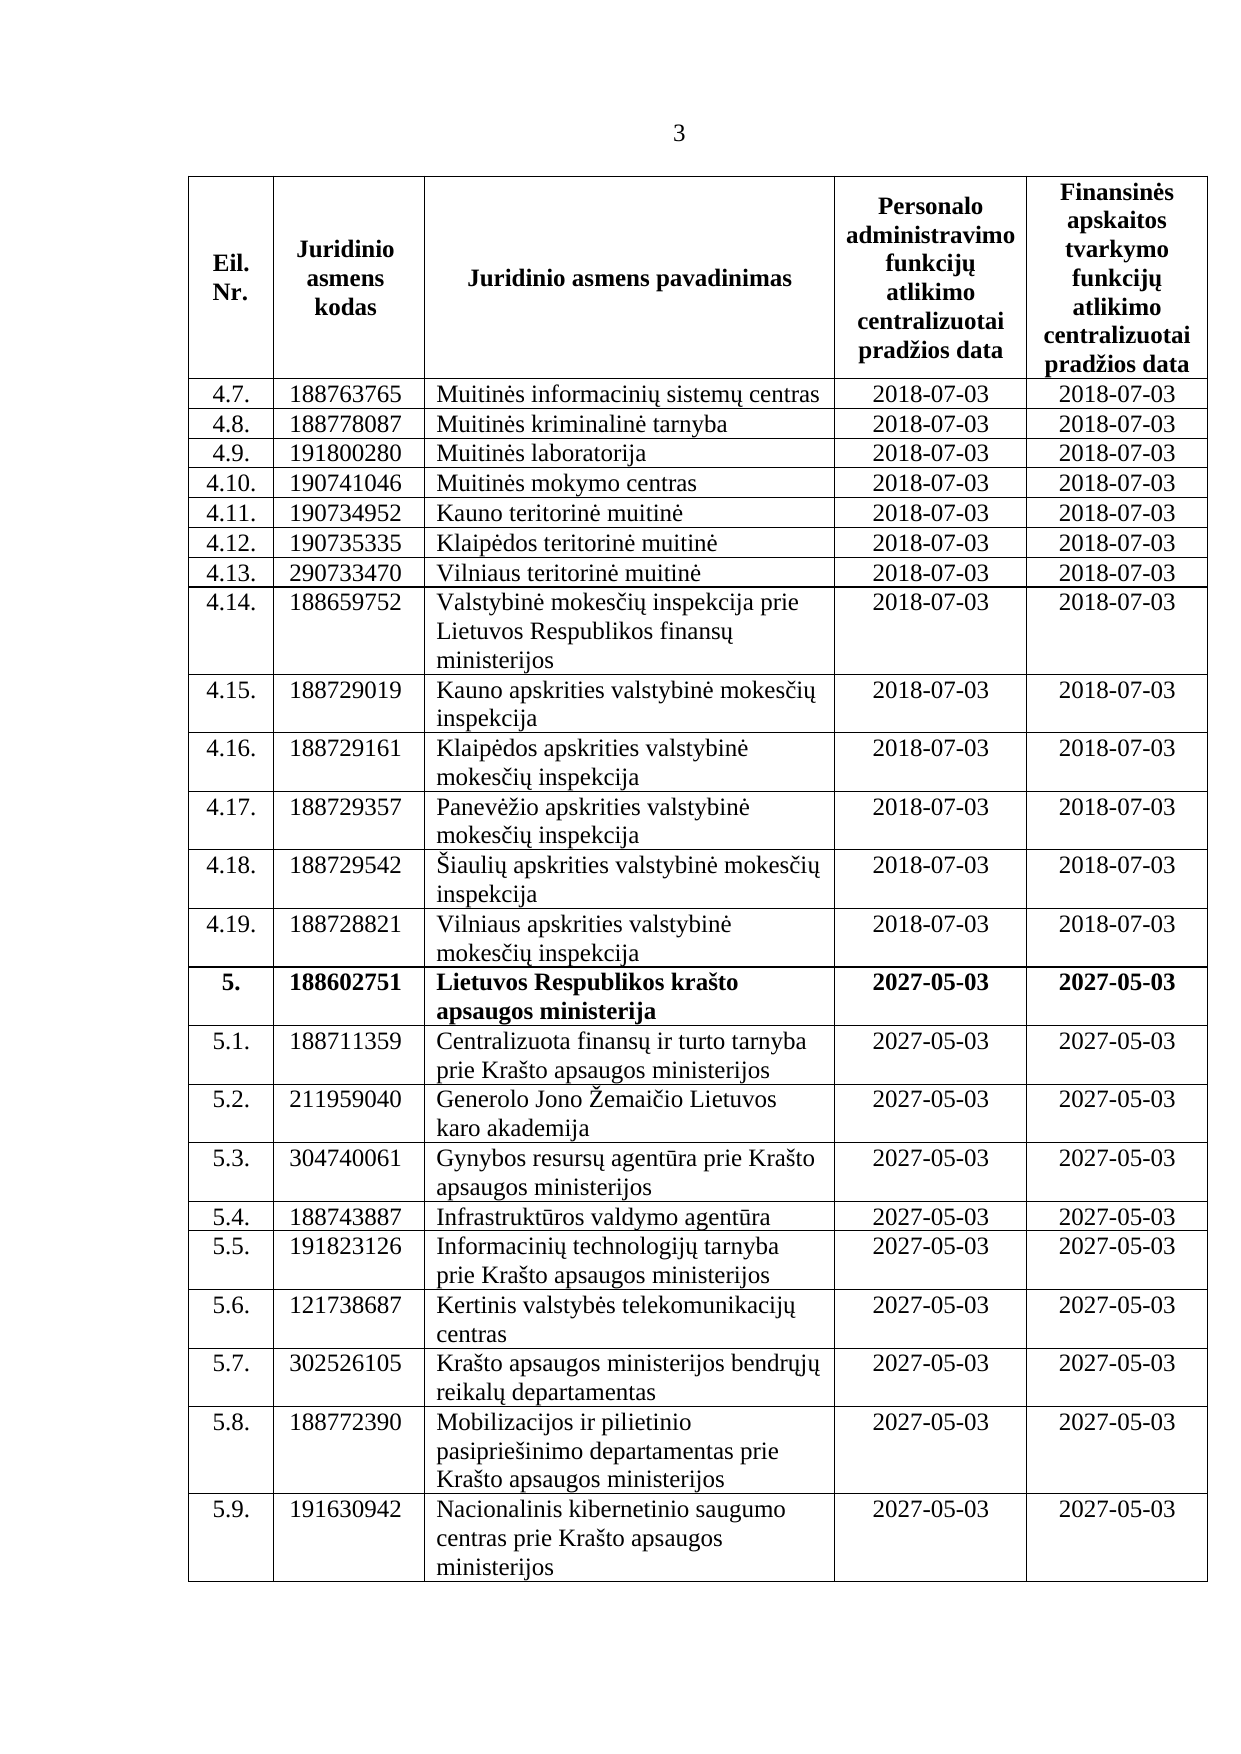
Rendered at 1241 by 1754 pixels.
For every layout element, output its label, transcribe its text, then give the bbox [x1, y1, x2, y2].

table_cell 2027-05-03 [835, 1085, 1026, 1142]
table_cell 2027-05-03 [1027, 1349, 1207, 1406]
table_cell 5.2. [189, 1085, 273, 1142]
table_cell 302526105 [274, 1349, 424, 1406]
table_cell 2027-05-03 [835, 1202, 1026, 1230]
table_cell 5.9. [189, 1494, 273, 1581]
table_cell Muitinės mokymo centras [425, 468, 834, 497]
table_header Juridinio asmens pavadinimas [425, 177, 834, 378]
table_cell Generolo Jono Žemaičio Lietuvos karo akademija [425, 1085, 834, 1142]
table_cell 2027-05-03 [1027, 1143, 1207, 1201]
table_cell 2018-07-03 [835, 588, 1026, 674]
table_cell 2018-07-03 [835, 498, 1026, 527]
table_header Finansinės apskaitos tvarkymo funkcijų atlikimo centralizuotai pradžios data [1027, 177, 1207, 378]
table_cell 2027-05-03 [835, 1026, 1026, 1083]
table_cell Nacionalinis kibernetinio saugumo centras prie Krašto apsaugos ministerijos [425, 1494, 834, 1581]
table_cell Muitinės informacinių sistemų centras [425, 379, 834, 408]
table_cell 2027-05-03 [1027, 1202, 1207, 1230]
table_cell 188729161 [274, 733, 424, 791]
table_cell Informacinių technologijų tarnyba prie Krašto apsaugos ministerijos [425, 1231, 834, 1289]
table_cell Centralizuota finansų ir turto tarnyba prie Krašto apsaugos ministerijos [425, 1026, 834, 1083]
table_cell 4.19. [189, 909, 273, 966]
table_cell 2018-07-03 [1027, 468, 1207, 497]
table_cell 5.5. [189, 1231, 273, 1289]
table_cell 2027-05-03 [1027, 1290, 1207, 1347]
table_cell 2027-05-03 [835, 1143, 1026, 1201]
table_cell 2018-07-03 [1027, 528, 1207, 557]
table_cell 2027-05-03 [1027, 1231, 1207, 1289]
table_cell 5.3. [189, 1143, 273, 1201]
table_header Juridinio asmens kodas [274, 177, 424, 378]
table_cell 5.7. [189, 1349, 273, 1406]
table_cell 5.1. [189, 1026, 273, 1083]
table_cell 2018-07-03 [835, 528, 1026, 557]
table_cell 4.7. [189, 379, 273, 408]
table_cell 2027-05-03 [835, 1349, 1026, 1406]
table_cell 4.8. [189, 409, 273, 437]
table_cell 2027-05-03 [835, 968, 1026, 1025]
table_cell 2018-07-03 [1027, 909, 1207, 966]
table_cell 5.6. [189, 1290, 273, 1347]
table_cell 2027-05-03 [1027, 1026, 1207, 1083]
table_header Personalo administravimo funkcijų atlikimo centralizuotai pradžios data [835, 177, 1026, 378]
table_cell Infrastruktūros valdymo agentūra [425, 1202, 834, 1230]
table_cell 188743887 [274, 1202, 424, 1230]
table_cell Kauno apskrities valstybinė mokesčių inspekcija [425, 675, 834, 732]
table_cell Vilniaus teritorinė muitinė [425, 558, 834, 586]
table_cell Vilniaus apskrities valstybinė mokesčių inspekcija [425, 909, 834, 966]
table_cell 2027-05-03 [1027, 1085, 1207, 1142]
table_cell 304740061 [274, 1143, 424, 1201]
table_cell 2018-07-03 [1027, 675, 1207, 732]
table_cell 188728821 [274, 909, 424, 966]
table_cell 4.9. [189, 439, 273, 467]
table_cell 211959040 [274, 1085, 424, 1142]
table_cell 188659752 [274, 588, 424, 674]
table_cell 188778087 [274, 409, 424, 437]
table_cell 4.14. [189, 588, 273, 674]
table_cell 2018-07-03 [1027, 850, 1207, 908]
table_cell 2018-07-03 [1027, 733, 1207, 791]
table_cell 191630942 [274, 1494, 424, 1581]
table_cell 2018-07-03 [1027, 792, 1207, 849]
table_cell Klaipėdos teritorinė muitinė [425, 528, 834, 557]
table_cell 2027-05-03 [1027, 1494, 1207, 1581]
table_cell 4.16. [189, 733, 273, 791]
table_cell 4.10. [189, 468, 273, 497]
table_cell 2018-07-03 [1027, 439, 1207, 467]
table_cell Krašto apsaugos ministerijos bendrųjų reikalų departamentas [425, 1349, 834, 1406]
table_cell 2027-05-03 [835, 1290, 1026, 1347]
table_cell 190735335 [274, 528, 424, 557]
table_cell 2018-07-03 [835, 558, 1026, 586]
table_cell 2027-05-03 [1027, 1407, 1207, 1493]
table_cell 188729542 [274, 850, 424, 908]
table_cell 2018-07-03 [835, 850, 1026, 908]
table_cell 290733470 [274, 558, 424, 586]
table_cell 5.8. [189, 1407, 273, 1493]
table_cell Šiaulių apskrities valstybinė mokesčių inspekcija [425, 850, 834, 908]
table_cell Gynybos resursų agentūra prie Krašto apsaugos ministerijos [425, 1143, 834, 1201]
table_cell 4.17. [189, 792, 273, 849]
table_cell 2027-05-03 [835, 1494, 1026, 1581]
table_cell 2018-07-03 [1027, 498, 1207, 527]
table_cell 190741046 [274, 468, 424, 497]
table_cell 2018-07-03 [1027, 588, 1207, 674]
table_cell 191823126 [274, 1231, 424, 1289]
table_cell 4.13. [189, 558, 273, 586]
table_cell 190734952 [274, 498, 424, 527]
table_cell 2018-07-03 [835, 468, 1026, 497]
table_cell 2018-07-03 [1027, 409, 1207, 437]
table_cell 188711359 [274, 1026, 424, 1083]
table_cell Muitinės laboratorija [425, 439, 834, 467]
table_cell Panevėžio apskrities valstybinė mokesčių inspekcija [425, 792, 834, 849]
table_cell 2027-05-03 [835, 1407, 1026, 1493]
table_cell 4.12. [189, 528, 273, 557]
table_cell 2018-07-03 [835, 792, 1026, 849]
table_cell 2018-07-03 [835, 733, 1026, 791]
table_cell 2027-05-03 [1027, 968, 1207, 1025]
table_cell 2018-07-03 [1027, 379, 1207, 408]
table_cell 188729019 [274, 675, 424, 732]
table_cell 4.15. [189, 675, 273, 732]
table_cell 2018-07-03 [835, 439, 1026, 467]
table_cell 5. [189, 968, 273, 1025]
table_cell 188763765 [274, 379, 424, 408]
table_cell 2018-07-03 [835, 675, 1026, 732]
table_cell Valstybinė mokesčių inspekcija prie Lietuvos Respublikos finansų ministerijos [425, 588, 834, 674]
table_cell Kertinis valstybės telekomunikacijų centras [425, 1290, 834, 1347]
table_cell 2018-07-03 [835, 379, 1026, 408]
table_cell 191800280 [274, 439, 424, 467]
table_cell 188602751 [274, 968, 424, 1025]
table_cell Mobilizacijos ir pilietinio pasipriešinimo departamentas prie Krašto apsaugos ministerijos [425, 1407, 834, 1493]
table_cell Klaipėdos apskrities valstybinė mokesčių inspekcija [425, 733, 834, 791]
table_cell 5.4. [189, 1202, 273, 1230]
table_cell 2018-07-03 [835, 409, 1026, 437]
table_header Eil. Nr. [189, 177, 273, 378]
table_cell 2018-07-03 [835, 909, 1026, 966]
table_cell 121738687 [274, 1290, 424, 1347]
table_cell Lietuvos Respublikos krašto apsaugos ministerija [425, 968, 834, 1025]
table_cell Muitinės kriminalinė tarnyba [425, 409, 834, 437]
table_cell 2027-05-03 [835, 1231, 1026, 1289]
table_cell 4.18. [189, 850, 273, 908]
table_cell 4.11. [189, 498, 273, 527]
table_cell Kauno teritorinė muitinė [425, 498, 834, 527]
table_cell 188772390 [274, 1407, 424, 1493]
table_cell 188729357 [274, 792, 424, 849]
table_cell 2018-07-03 [1027, 558, 1207, 586]
